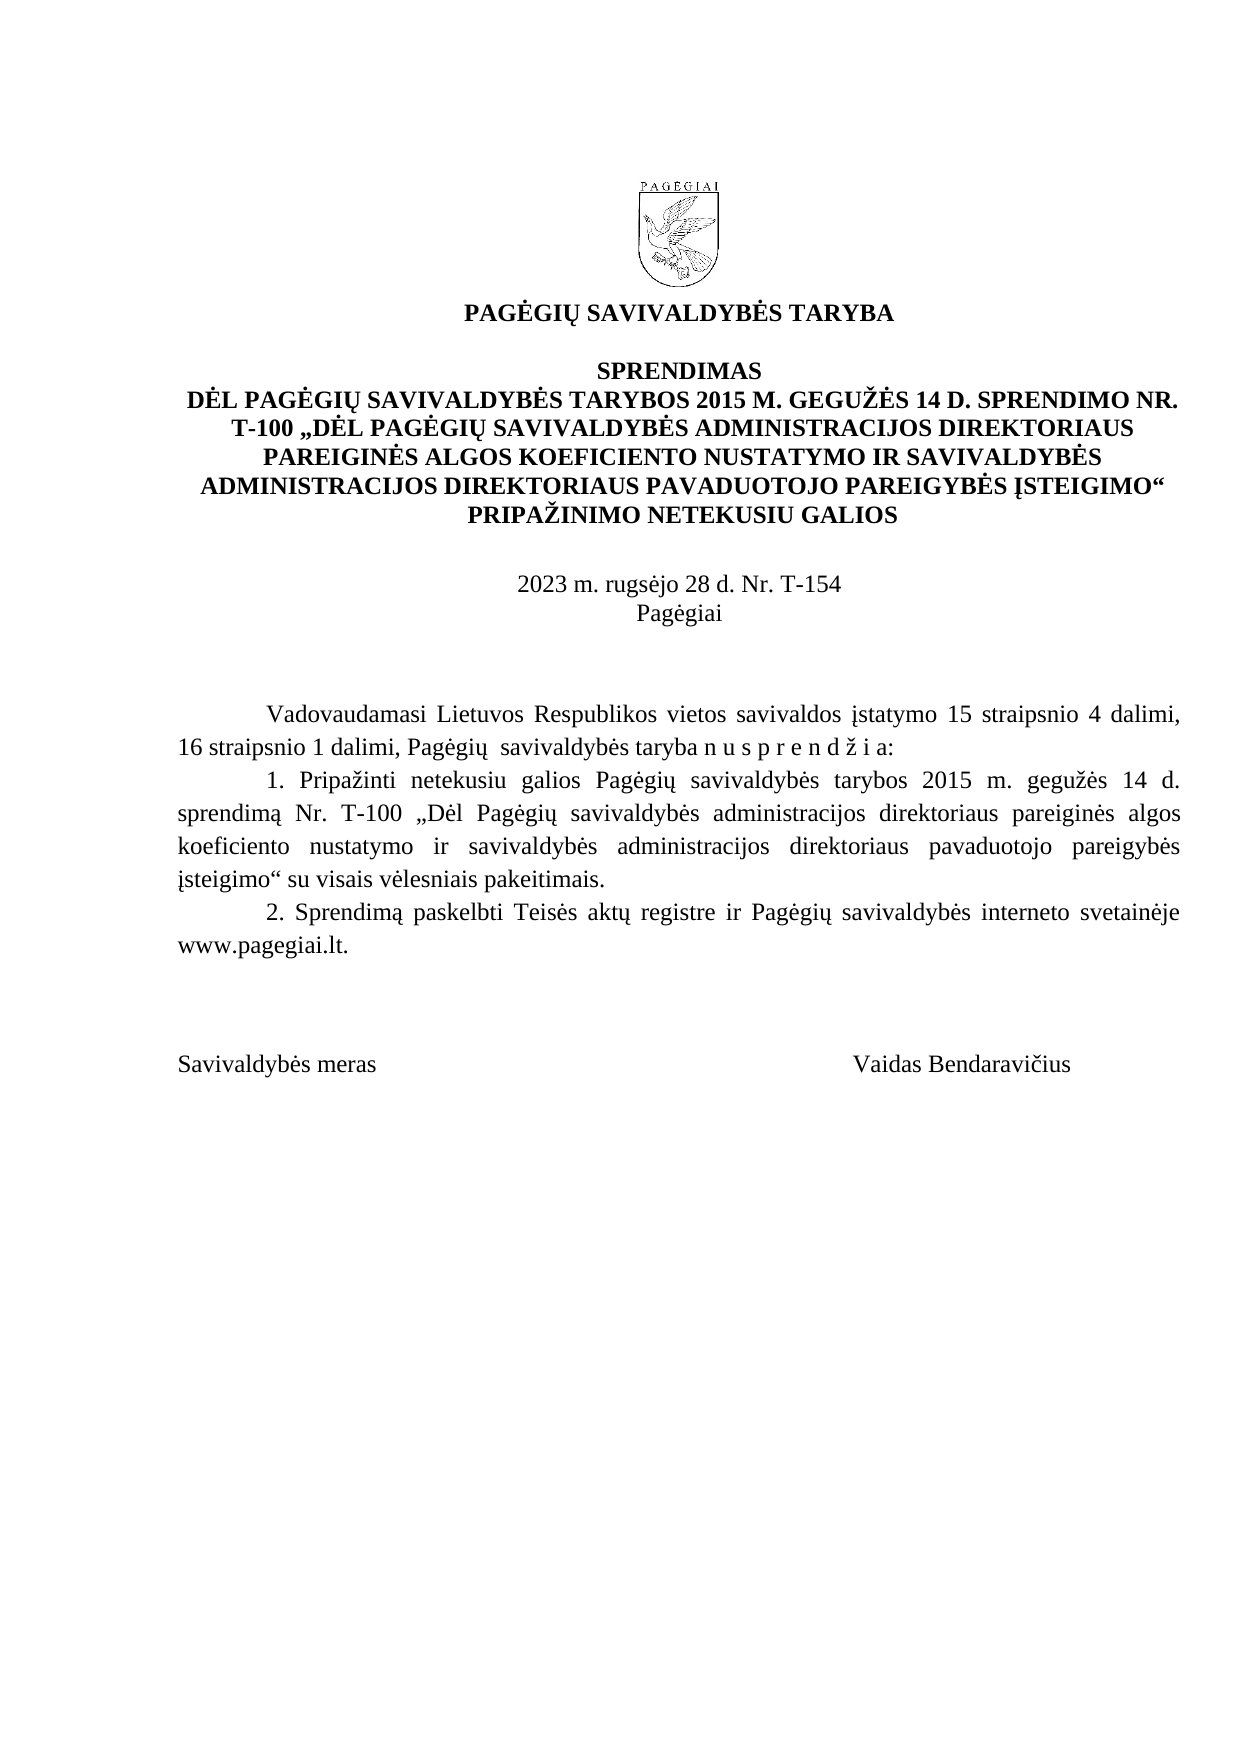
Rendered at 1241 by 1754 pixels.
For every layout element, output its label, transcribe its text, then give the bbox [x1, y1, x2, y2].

text Pagėgiai [177, 598, 1181, 627]
subtitle 2023 m. rugsėjo 28 d. Nr. T-154 [177, 569, 1181, 598]
text sprendimas [177, 356, 1181, 385]
text 2. Sprendimą paskelbti Teisės aktų registre ir Pagėgių savivaldybės interneto svetainėje www.pagegiai.lt. [177, 897, 1181, 958]
text 1. Pripažinti netekusiu galios Pagėgių savivaldybės tarybos 2015 m. gegužės 14 d. sprendimą Nr. T-100 „Dėl Pagėgių savivaldybės administracijos direktoriaus pareiginės algos koeficiento nustatymo ir savivaldybės administracijos direktoriaus pavaduotojo pareigybės įsteigimo“ su visais vėlesniais pakeitimais. [177, 765, 1181, 892]
text DĖL PAGĖGIŲ SAVIVALDYBĖS TARYBOS 2015 M. GEGUŽĖS 14 D. SPRENDIMO NR. T-100 „dėl PAGĖGIŲ SAVIVALDYBĖS ADMINISTRACIJOS DIREKTORIAUS PAREIGINĖS ALGOS KOEFICIENTO NUSTATYMO IR SAVIVALDYBĖS ADMINISTRACIJOS DIREKTORIAUS PAVADUOTOJO PAREIGYBĖS ĮSTEIGIMO“ PRIPAŽINIMO NETEKUSIU GALIOS [177, 385, 1188, 528]
subtitle Pagėgių savivaldybės taryba [177, 298, 1181, 327]
text Vadovaudamasi Lietuvos Respublikos vietos savivaldos įstatymo 15 straipsnio 4 dalimi, 16 straipsnio 1 dalimi, Pagėgių savivaldybės taryba n u s p r e n d ž i a: [177, 699, 1181, 760]
text Savivaldybės meras Vaidas Bendaravičius [177, 1049, 1181, 1078]
